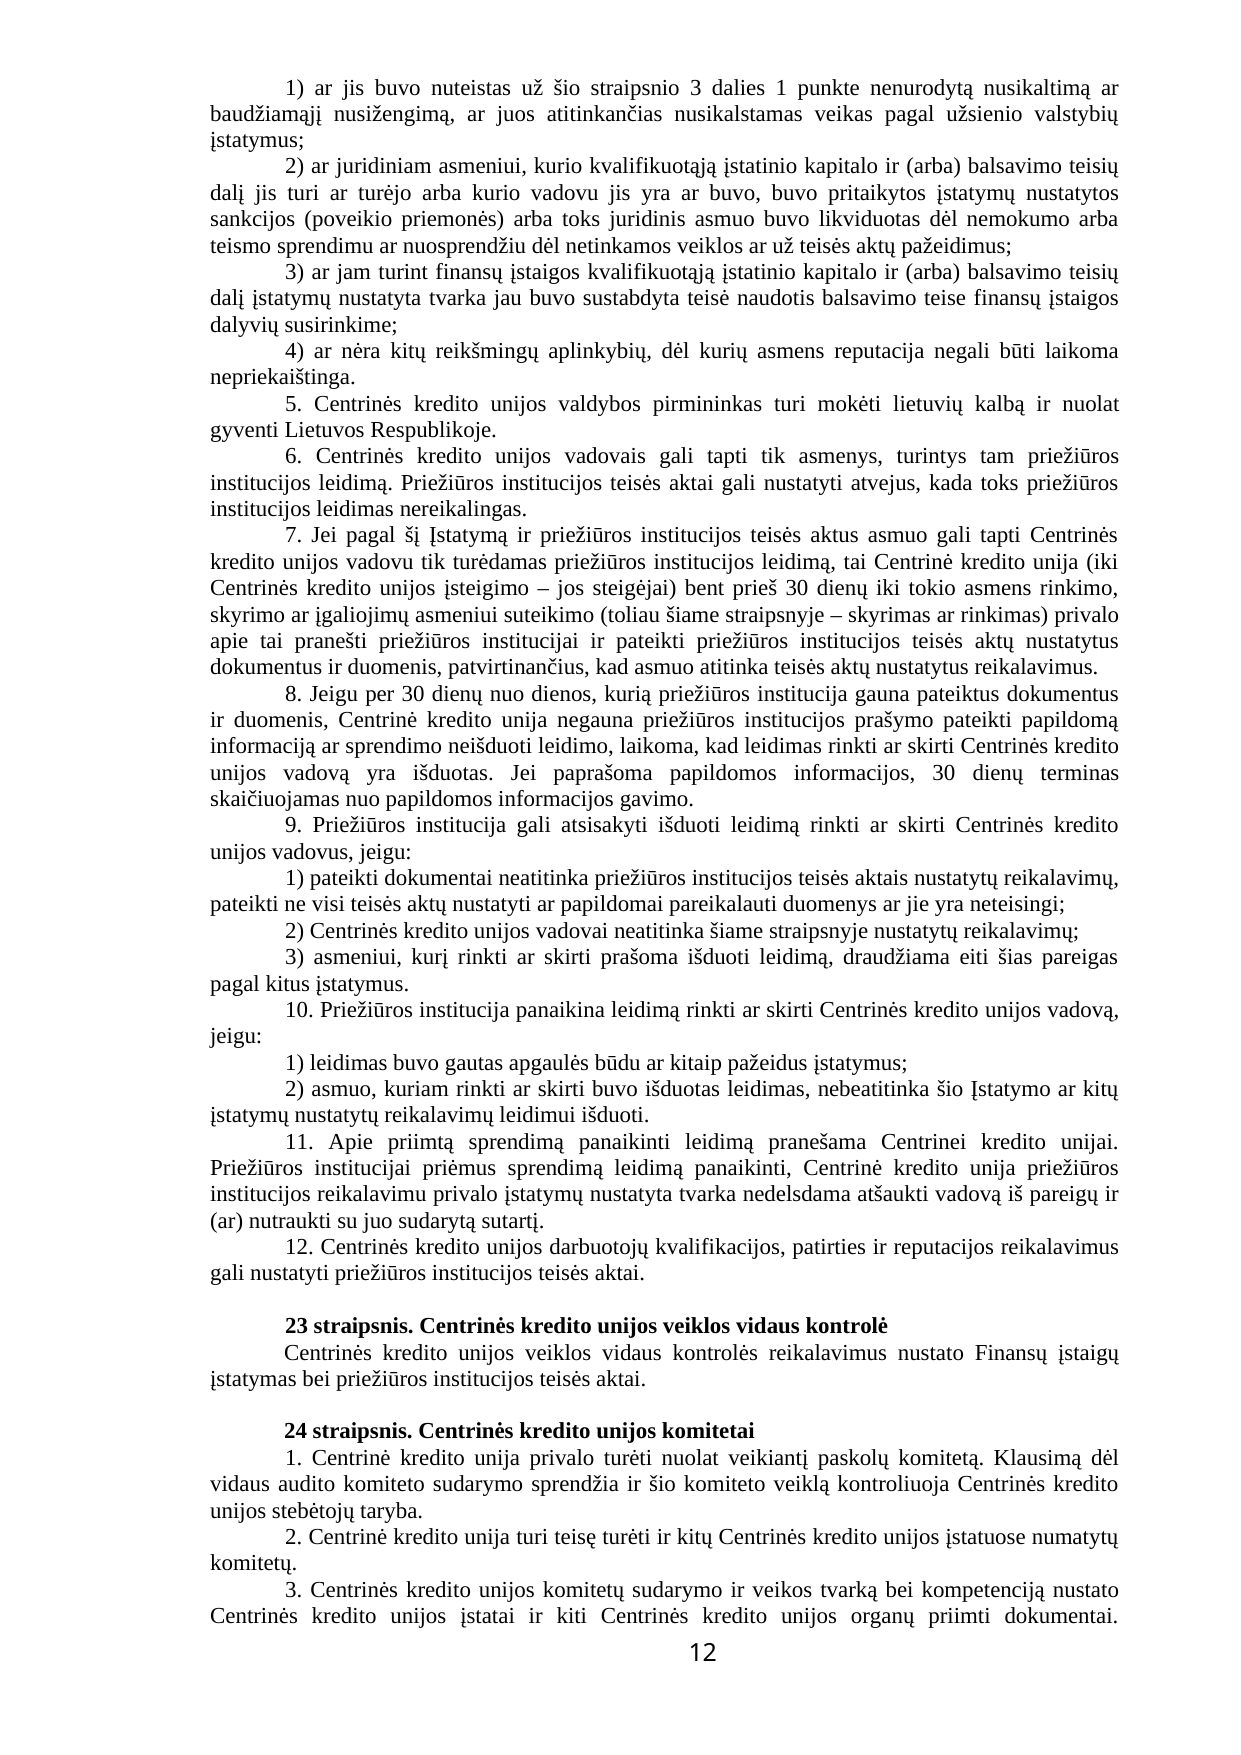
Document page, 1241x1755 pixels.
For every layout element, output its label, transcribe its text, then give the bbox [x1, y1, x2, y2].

text 11. Apie priimtą sprendimą panaikinti leidimą pranešama Centrinei kredito unijai. Priežiūros institucijai priėmus sprendimą leidimą panaikinti, Centrinė kredito unija priežiūros institucijos reikalavimu privalo įstatymų nustatyta tvarka nedelsdama atšaukti vadovą iš pareigų ir (ar) nutraukti su juo sudarytą sutartį. [210, 1128, 1120, 1233]
text 23 straipsnis. Centrinės kredito unijos veiklos vidaus kontrolė [210, 1312, 1120, 1338]
text 6. Centrinės kredito unijos vadovais gali tapti tik asmenys, turintys tam priežiūros institucijos leidimą. Priežiūros institucijos teisės aktai gali nustatyti atvejus, kada toks priežiūros institucijos leidimas nereikalingas. [210, 442, 1120, 522]
text 1. Centrinė kredito unija privalo turėti nuolat veikiantį paskolų komitetą. Klausimą dėl vidaus audito komiteto sudarymo sprendžia ir šio komiteto veiklą kontroliuoja Centrinės kredito unijos stebėtojų taryba. [210, 1444, 1120, 1523]
text 2) ar juridiniam asmeniui, kurio kvalifikuotąją įstatinio kapitalo ir (arba) balsavimo teisių dalį jis turi ar turėjo arba kurio vadovu jis yra ar buvo, buvo pritaikytos įstatymų nustatytos sankcijos (poveikio priemonės) arba toks juridinis asmuo buvo likviduotas dėl nemokumo arba teismo sprendimu ar nuosprendžiu dėl netinkamos veiklos ar už teisės aktų pažeidimus; [210, 153, 1120, 258]
text 7. Jei pagal šį Įstatymą ir priežiūros institucijos teisės aktus asmuo gali tapti Centrinės kredito unijos vadovu tik turėdamas priežiūros institucijos leidimą, tai Centrinė kredito unija (iki Centrinės kredito unijos įsteigimo – jos steigėjai) bent prieš 30 dienų iki tokio asmens rinkimo, skyrimo ar įgaliojimų asmeniui suteikimo (toliau šiame straipsnyje – skyrimas ar rinkimas) privalo apie tai pranešti priežiūros institucijai ir pateikti priežiūros institucijos teisės aktų nustatytus dokumentus ir duomenis, patvirtinančius, kad asmuo atitinka teisės aktų nustatytus reikalavimus. [210, 522, 1120, 680]
text Centrinės kredito unijos veiklos vidaus kontrolės reikalavimus nustato Finansų įstaigų įstatymas bei priežiūros institucijos teisės aktai. [210, 1338, 1120, 1391]
text 12. Centrinės kredito unijos darbuotojų kvalifikacijos, patirties ir reputacijos reikalavimus gali nustatyti priežiūros institucijos teisės aktai. [210, 1233, 1120, 1286]
text 5. Centrinės kredito unijos valdybos pirmininkas turi mokėti lietuvių kalbą ir nuolat gyventi Lietuvos Respublikoje. [210, 390, 1120, 442]
text 4) ar nėra kitų reikšmingų aplinkybių, dėl kurių asmens reputacija negali būti laikoma nepriekaištinga. [210, 337, 1120, 390]
text 2. Centrinė kredito unija turi teisę turėti ir kitų Centrinės kredito unijos įstatuose numatytų komitetų. [210, 1523, 1120, 1576]
text 1) leidimas buvo gautas apgaulės būdu ar kitaip pažeidus įstatymus; [210, 1049, 1120, 1075]
text 3) asmeniui, kurį rinkti ar skirti prašoma išduoti leidimą, draudžiama eiti šias pareigas pagal kitus įstatymus. [210, 943, 1120, 996]
text 8. Jeigu per 30 dienų nuo dienos, kurią priežiūros institucija gauna pateiktus dokumentus ir duomenis, Centrinė kredito unija negauna priežiūros institucijos prašymo pateikti papildomą informaciją ar sprendimo neišduoti leidimo, laikoma, kad leidimas rinkti ar skirti Centrinės kredito unijos vadovą yra išduotas. Jei paprašoma papildomos informacijos, 30 dienų terminas skaičiuojamas nuo papildomos informacijos gavimo. [210, 680, 1120, 811]
text 3. Centrinės kredito unijos komitetų sudarymo ir veikos tvarką bei kompetenciją nustato Centrinės kredito unijos įstatai ir kiti Centrinės kredito unijos organų priimti dokumentai. [210, 1576, 1120, 1628]
text 10. Priežiūros institucija panaikina leidimą rinkti ar skirti Centrinės kredito unijos vadovą, jeigu: [210, 996, 1120, 1049]
text 1) pateikti dokumentai neatitinka priežiūros institucijos teisės aktais nustatytų reikalavimų, pateikti ne visi teisės aktų nustatyti ar papildomai pareikalauti duomenys ar jie yra neteisingi; [210, 864, 1120, 917]
text 9. Priežiūros institucija gali atsisakyti išduoti leidimą rinkti ar skirti Centrinės kredito unijos vadovus, jeigu: [210, 811, 1120, 864]
text 24 straipsnis. Centrinės kredito unijos komitetai [210, 1418, 1120, 1444]
text 2) Centrinės kredito unijos vadovai neatitinka šiame straipsnyje nustatytų reikalavimų; [210, 917, 1120, 943]
text 3) ar jam turint finansų įstaigos kvalifikuotąją įstatinio kapitalo ir (arba) balsavimo teisių dalį įstatymų nustatyta tvarka jau buvo sustabdyta teisė naudotis balsavimo teise finansų įstaigos dalyvių susirinkime; [210, 258, 1120, 337]
text 2) asmuo, kuriam rinkti ar skirti buvo išduotas leidimas, nebeatitinka šio Įstatymo ar kitų įstatymų nustatytų reikalavimų leidimui išduoti. [210, 1075, 1120, 1128]
text 1) ar jis buvo nuteistas už šio straipsnio 3 dalies 1 punkte nenurodytą nusikaltimą ar baudžiamąjį nusižengimą, ar juos atitinkančias nusikalstamas veikas pagal užsienio valstybių įstatymus; [210, 73, 1120, 153]
